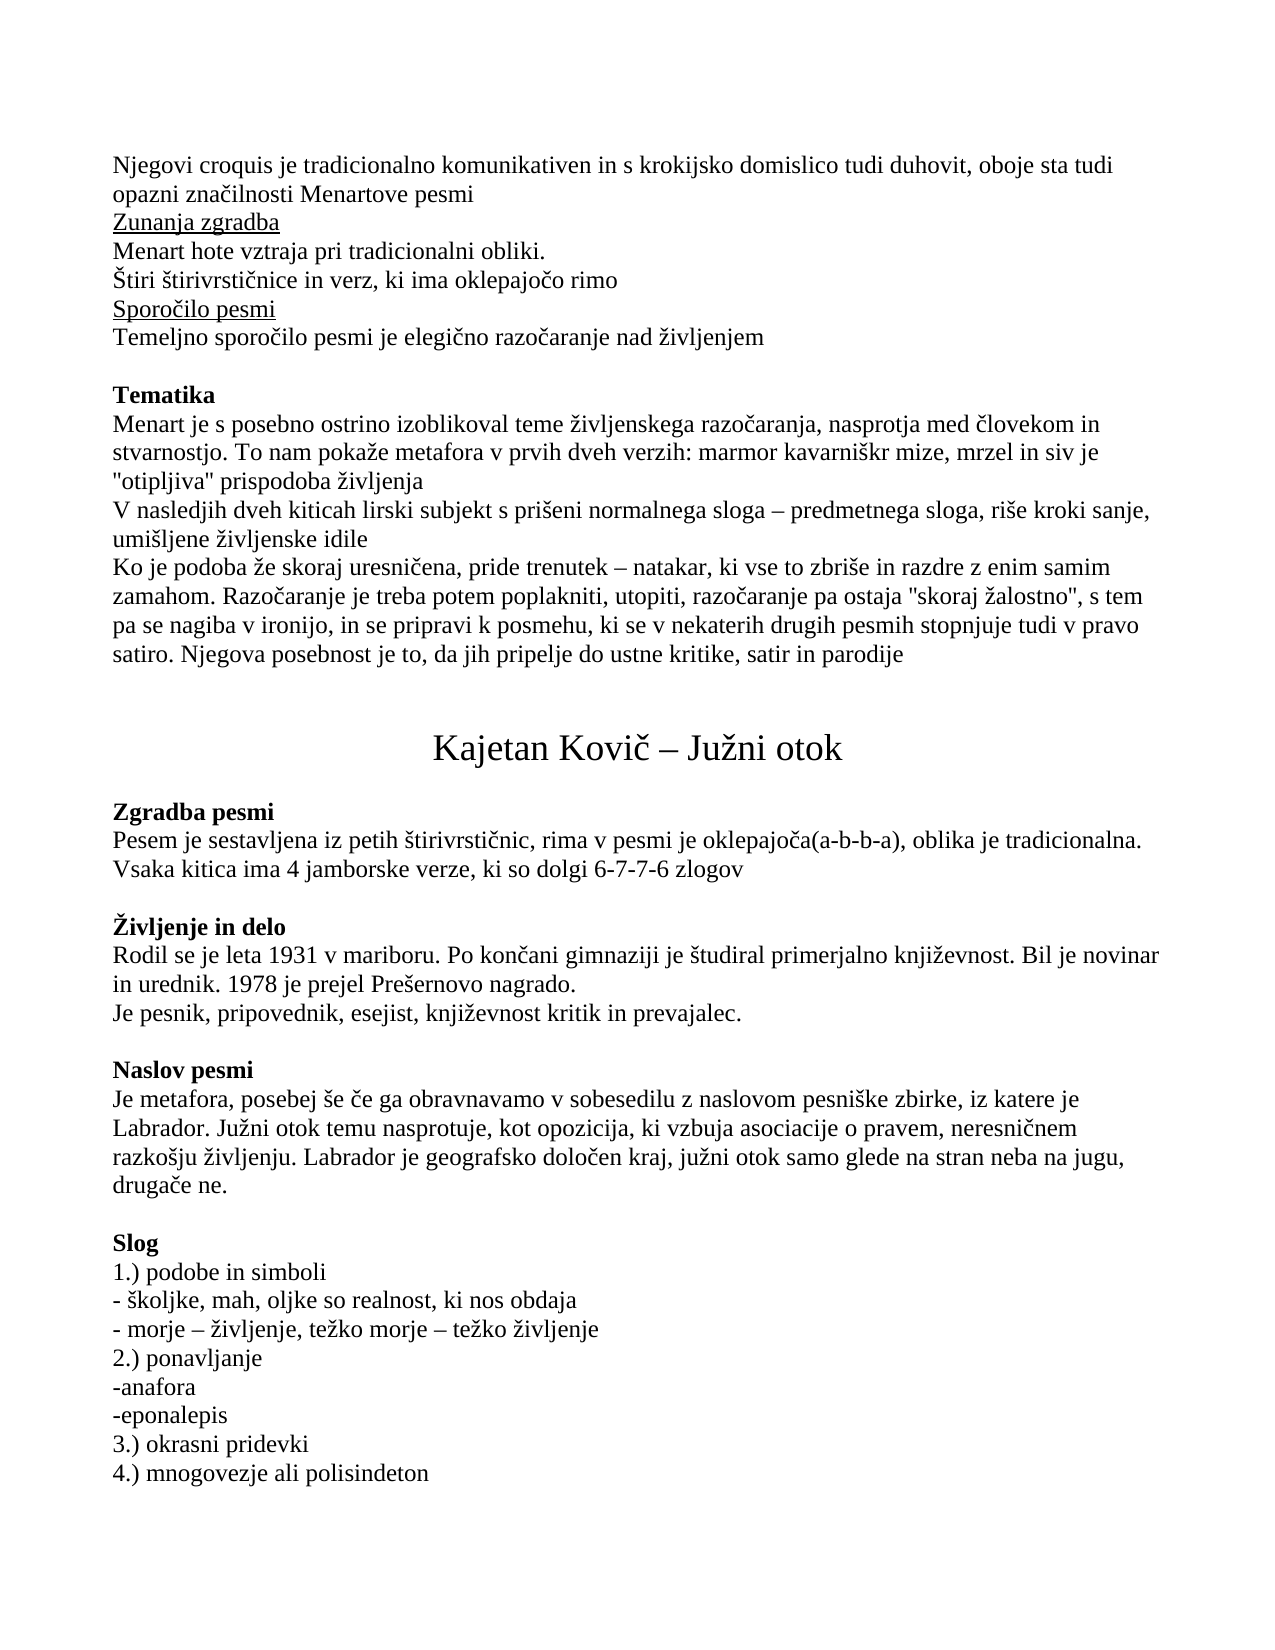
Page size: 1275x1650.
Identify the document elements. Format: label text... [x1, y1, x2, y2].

text -anafora [112, 1372, 1162, 1401]
text - školjke, mah, oljke so realnost, ki nos obdaja [112, 1286, 1162, 1314]
text 3.) okrasni pridevki [112, 1429, 1162, 1458]
text Pesem je sestavljena iz petih štirivrstičnic, rima v pesmi je oklepajoča(a-b-b-a), oblika je tradicionalna. Vsaka kitica ima 4 jamborske verze, ki so dolgi 6-7-7-6 zlogov [112, 826, 1162, 883]
text Njegovi croquis je tradicionalno komunikativen in s krokijsko domislico tudi duhovit, oboje sta tudi opazni značilnosti Menartove pesmi [112, 150, 1162, 207]
text Štiri štirivrstičnice in verz, ki ima oklepajočo rimo [112, 265, 1162, 294]
text Naslov pesmi [112, 1056, 1162, 1084]
text Menart je s posebno ostrino izoblikoval teme življenskega razočaranja, nasprotja med človekom in stvarnostjo. To nam pokaže metafora v prvih dveh verzih: marmor kavarniškr mize, mrzel in siv je ''otipljiva'' prispodoba življenja [112, 409, 1162, 495]
text - morje – življenje, težko morje – težko življenje [112, 1314, 1162, 1343]
text Menart hote vztraja pri tradicionalni obliki. [112, 236, 1162, 265]
text Temeljno sporočilo pesmi je elegično razočaranje nad življenjem [112, 322, 1162, 351]
text Slog [112, 1228, 1162, 1257]
text Zunanja zgradba [112, 207, 1162, 236]
text Ko je podoba že skoraj uresničena, pride trenutek – natakar, ki vse to zbriše in razdre z enim samim zamahom. Razočaranje je treba potem poplakniti, utopiti, razočaranje pa ostaja ''skoraj žalostno'', s tem pa se nagiba v ironijo, in se pripravi k posmehu, ki se v nekaterih drugih pesmih stopnjuje tudi v pravo satiro. Njegova posebnost je to, da jih pripelje do ustne kritike, satir in parodije [112, 552, 1162, 667]
text 1.) podobe in simboli [112, 1257, 1162, 1286]
text Zgradba pesmi [112, 797, 1162, 826]
text Tematika [112, 380, 1162, 409]
text 4.) mnogovezje ali polisindeton [112, 1458, 1162, 1487]
text V nasledjih dveh kiticah lirski subjekt s prišeni normalnega sloga – predmetnega sloga, riše kroki sanje, umišljene življenske idile [112, 495, 1162, 552]
text 2.) ponavljanje [112, 1343, 1162, 1372]
text Je metafora, posebej še če ga obravnavamo v sobesedilu z naslovom pesniške zbirke, iz katere je Labrador. Južni otok temu nasprotuje, kot opozicija, ki vzbuja asociacije o pravem, neresničnem razkošju življenju. Labrador je geografsko določen kraj, južni otok samo glede na stran neba na jugu, drugače ne. [112, 1084, 1162, 1199]
text Kajetan Kovič – Južni otok [112, 725, 1162, 768]
text Je pesnik, pripovednik, esejist, književnost kritik in prevajalec. [112, 998, 1162, 1027]
text Rodil se je leta 1931 v mariboru. Po končani gimnaziji je študiral primerjalno književnost. Bil je novinar in urednik. 1978 je prejel Prešernovo nagrado. [112, 941, 1162, 998]
text -eponalepis [112, 1401, 1162, 1429]
text Sporočilo pesmi [112, 294, 1162, 322]
text Življenje in delo [112, 912, 1162, 941]
